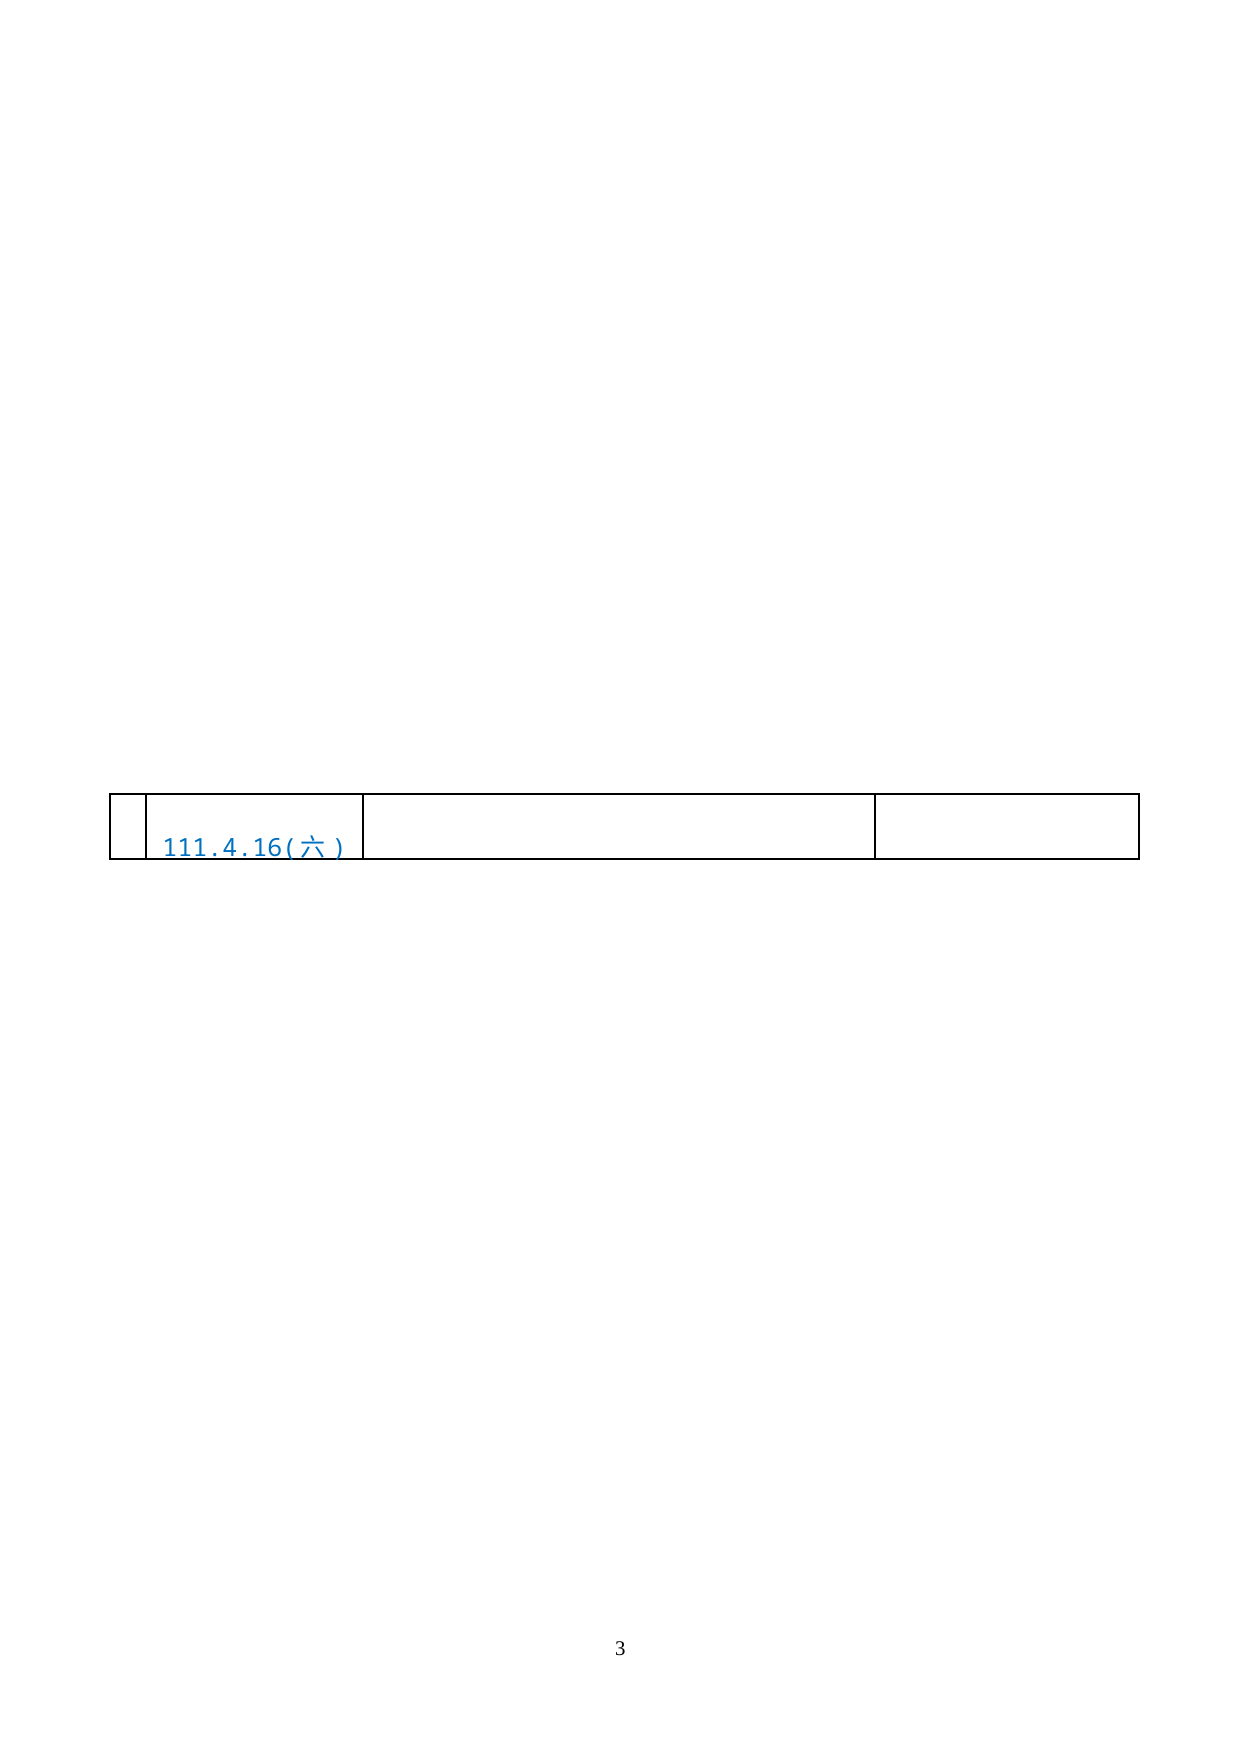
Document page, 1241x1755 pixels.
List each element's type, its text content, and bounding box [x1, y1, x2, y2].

table_cell [111, 795, 145, 858]
table_cell 111.4.16(六) [147, 795, 362, 858]
table_cell [364, 795, 874, 858]
table_cell [876, 795, 1138, 858]
